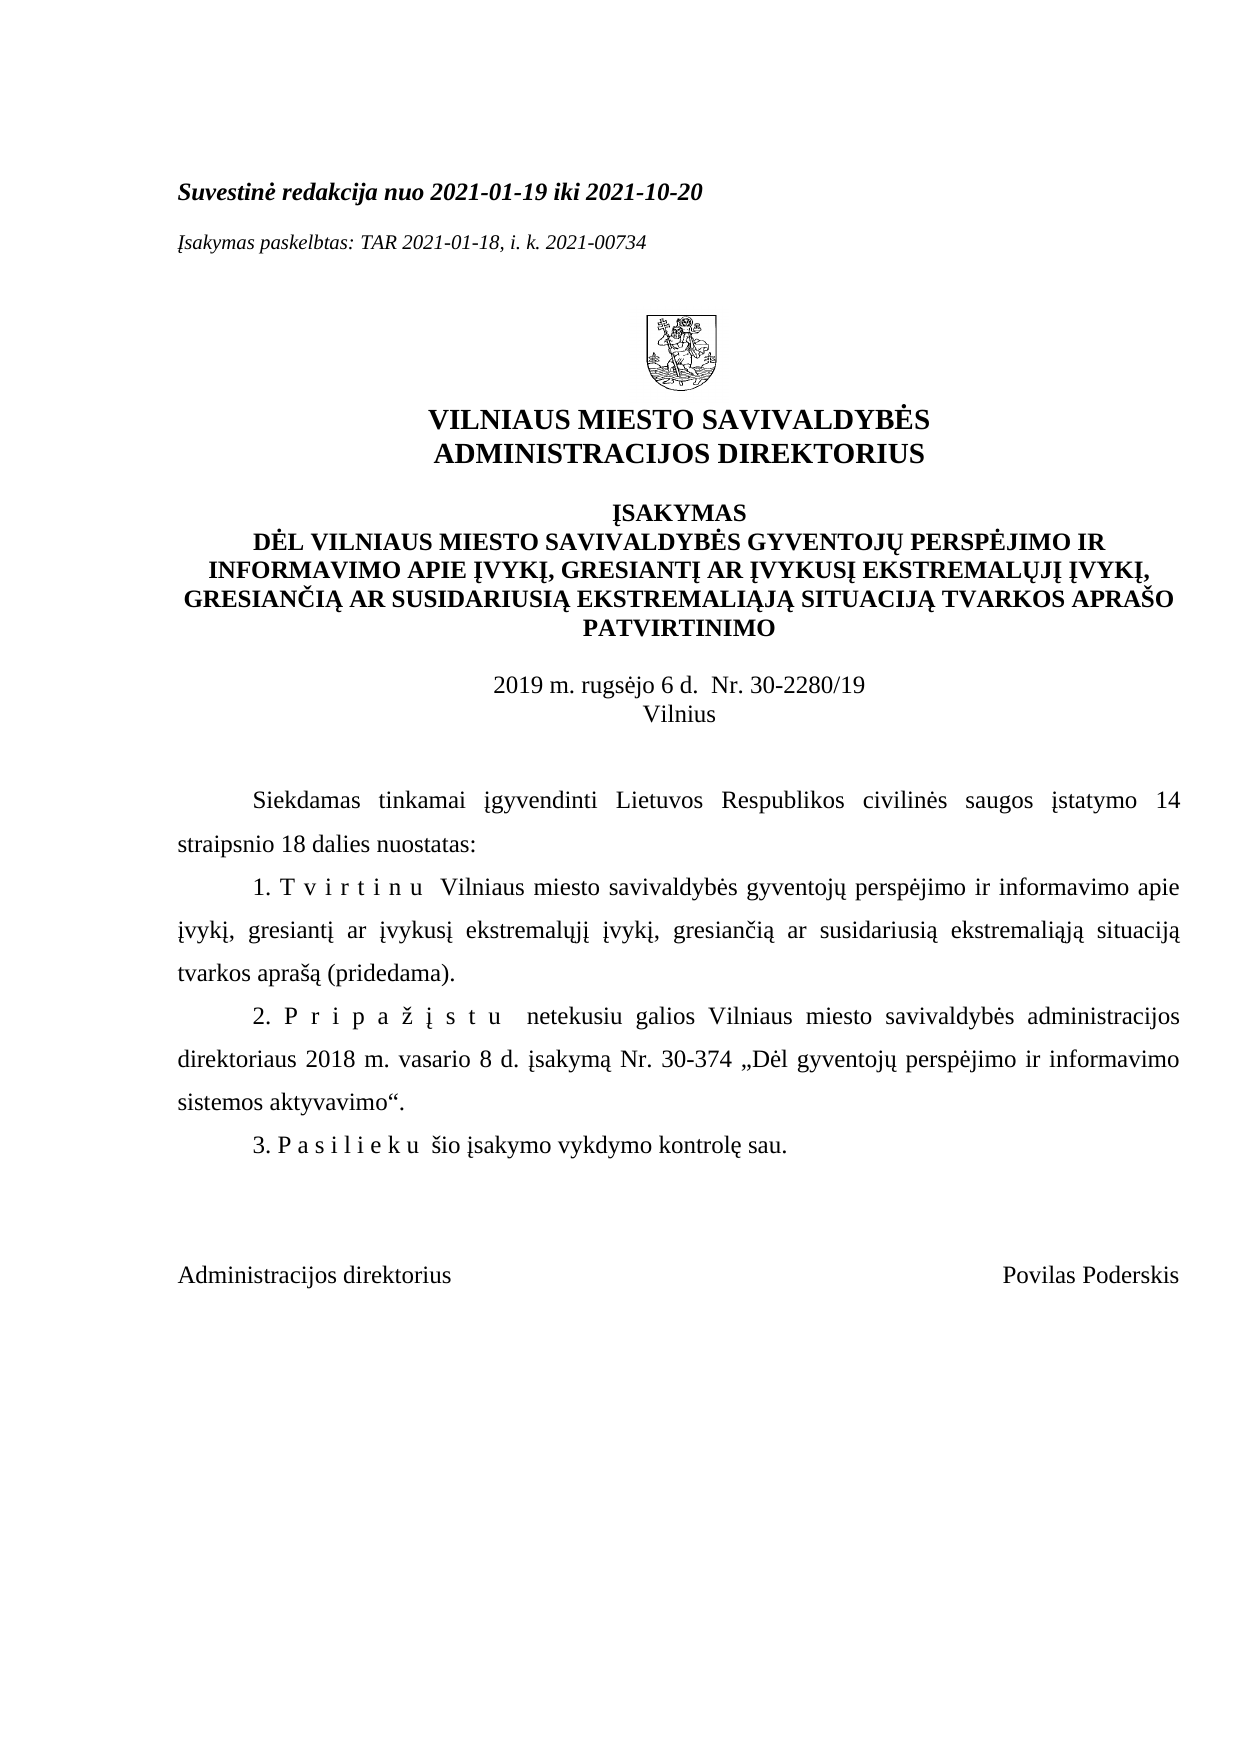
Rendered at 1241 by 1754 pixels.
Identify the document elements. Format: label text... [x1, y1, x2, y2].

text DĖL VILNIAUS MIESTO SAVIVALDYBĖS GYVENTOJŲ PERSPĖJIMO IR INFORMAVIMO APIE ĮVYKĮ, GRESIANTĮ AR ĮVYKUSĮ EKSTREMALŲJĮ ĮVYKĮ, GRESIANČIĄ AR SUSIDARIUSIĄ EKSTREMALIĄJĄ SITUACIJĄ TVARKOS APRAŠO PATVIRTINIMO [177, 527, 1181, 642]
text 2019 m. rugsėjo 6 d. Nr. 30-2280/19 [177, 671, 1181, 699]
text ADMINISTRACIJOS DIREKTORIUS [177, 436, 1181, 469]
text 2. P r i p a ž į s t u netekusiu galios Vilniaus miesto savivaldybės administracijos direktoriaus 2018 m. vasario 8 d. įsakymą Nr. 30-374 „Dėl gyventojų perspėjimo ir informavimo sistemos aktyvavimo“. [177, 1001, 1181, 1116]
text Įsakymas paskelbtas: TAR 2021-01-18, i. k. 2021-00734 [177, 230, 1181, 254]
text VILNIAUS MIESTO SAVIVALDYBĖS [177, 402, 1181, 436]
text Siekdamas tinkamai įgyvendinti Lietuvos Respublikos civilinės saugos įstatymo 14 straipsnio 18 dalies nuostatas: [177, 786, 1181, 857]
text Administracijos direktorius Povilas Poderskis [177, 1260, 1181, 1289]
text 1. T v i r t i n u Vilniaus miesto savivaldybės gyventojų perspėjimo ir informavimo apie įvykį, gresiantį ar įvykusį ekstremalųjį įvykį, gresiančią ar susidariusią ekstremaliąją situaciją tvarkos aprašą (pridedama). [177, 872, 1181, 987]
text ĮSAKYMAS [177, 498, 1181, 527]
text Suvestinė redakcija nuo 2021-01-19 iki 2021-10-20 [177, 177, 1181, 206]
text Vilnius [177, 699, 1181, 728]
text 3. P a s i l i e k u šio įsakymo vykdymo kontrolę sau. [177, 1131, 1181, 1159]
